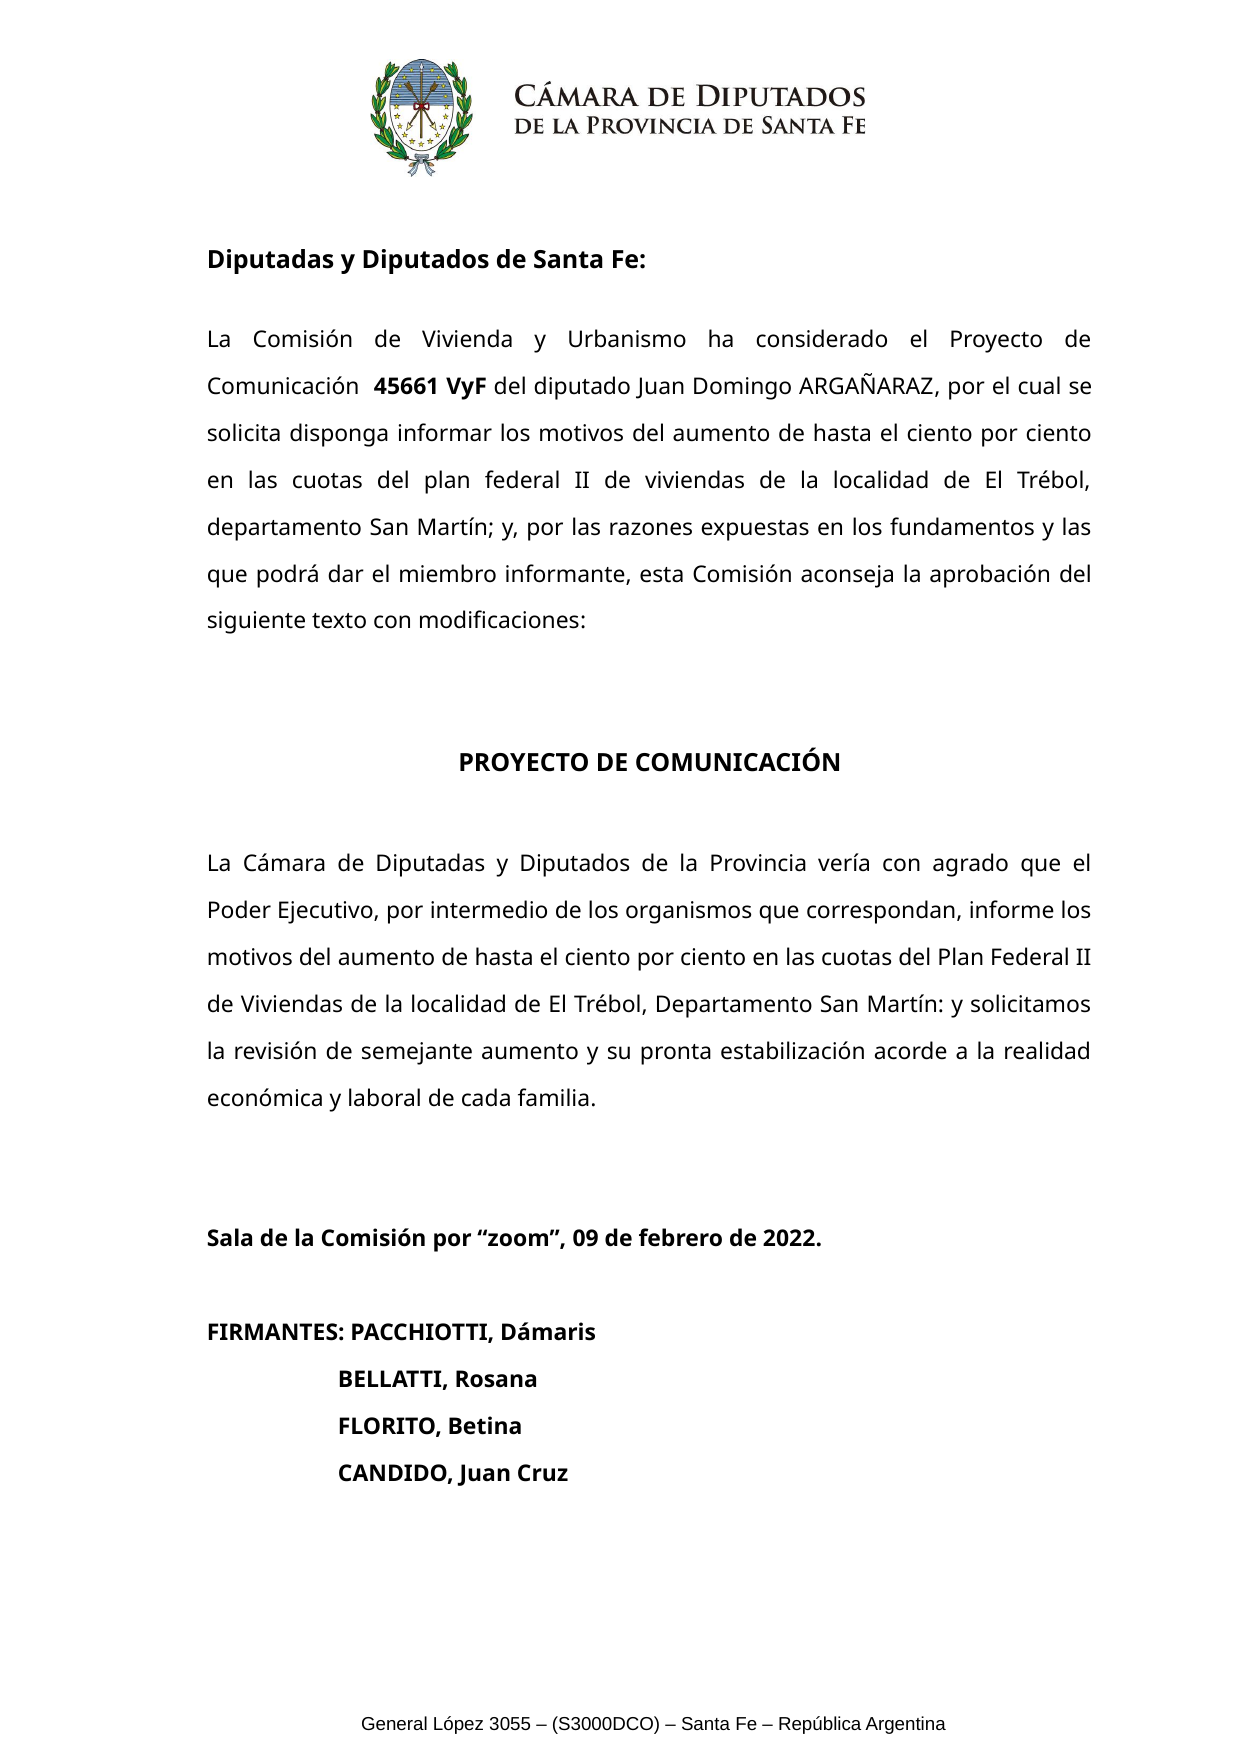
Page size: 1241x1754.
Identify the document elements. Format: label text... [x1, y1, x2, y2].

text FIRMANTES: PACCHIOTTI, Dámaris [207, 1316, 1093, 1347]
text PROYECTO DE COMUNICACIÓN [207, 745, 1093, 779]
text La Cámara de Diputadas y Diputados de la Provincia vería con agrado que el Poder Ejecutivo, por intermedio de los organismos que correspondan, informe los motivos del aumento de hasta el ciento por ciento en las cuotas del Plan Federal II de Viviendas de la localidad de El Trébol, Departamento San Martín: y solicitamos la revisión de semejante aumento y su pronta estabilización acorde a la realidad económica y laboral de cada familia. [207, 847, 1093, 1113]
text La Comisión de Vivienda y Urbanismo ha considerado el Proyecto de Comunicación 45661 VyF del diputado Juan Domingo ARGAÑARAZ, por el cual se solicita disponga informar los motivos del aumento de hasta el ciento por ciento en las cuotas del plan federal II de viviendas de la localidad de El Trébol, departamento San Martín; y, por las razones expuestas en los fundamentos y las que podrá dar el miembro informante, esta Comisión aconseja la aprobación del siguiente texto con modificaciones: [207, 323, 1093, 636]
text BELLATTI, Rosana [207, 1363, 1093, 1394]
picture [370, 59, 866, 181]
text Sala de la Comisión por “zoom”, 09 de febrero de 2022. [207, 1222, 1093, 1253]
text FLORITO, Betina [207, 1409, 1093, 1441]
text CANDIDO, Juan Cruz [207, 1456, 1093, 1488]
text Diputadas y Diputados de Santa Fe: [207, 242, 1093, 276]
